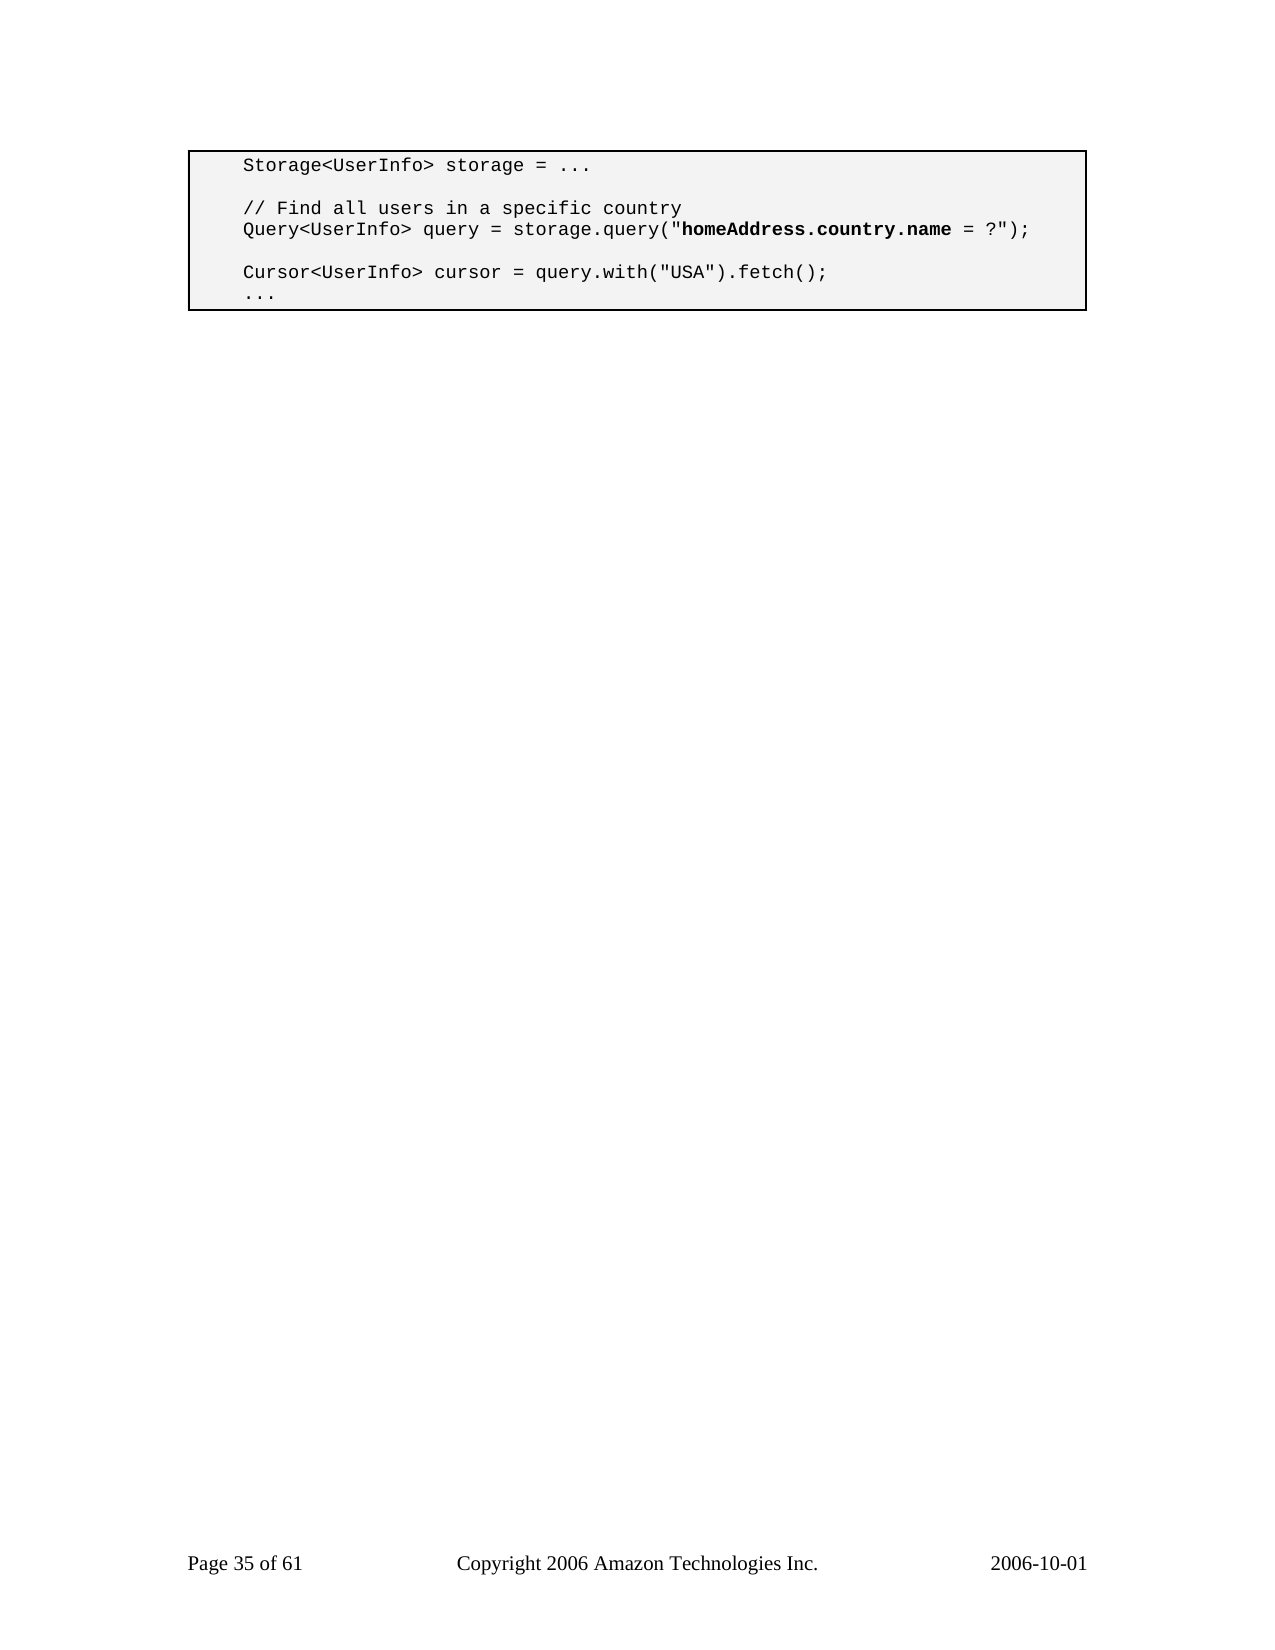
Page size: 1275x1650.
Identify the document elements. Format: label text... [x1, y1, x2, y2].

text // Find all users in a specific country [190, 192, 1085, 214]
text Cursor<UserInfo> cursor = query.with("USA").fetch(); [190, 256, 1085, 277]
text Query<UserInfo> query = storage.query("homeAddress.country.name = ?"); [190, 214, 1085, 235]
text ... [190, 277, 1085, 309]
text Storage<UserInfo> storage = ... [190, 152, 1085, 171]
